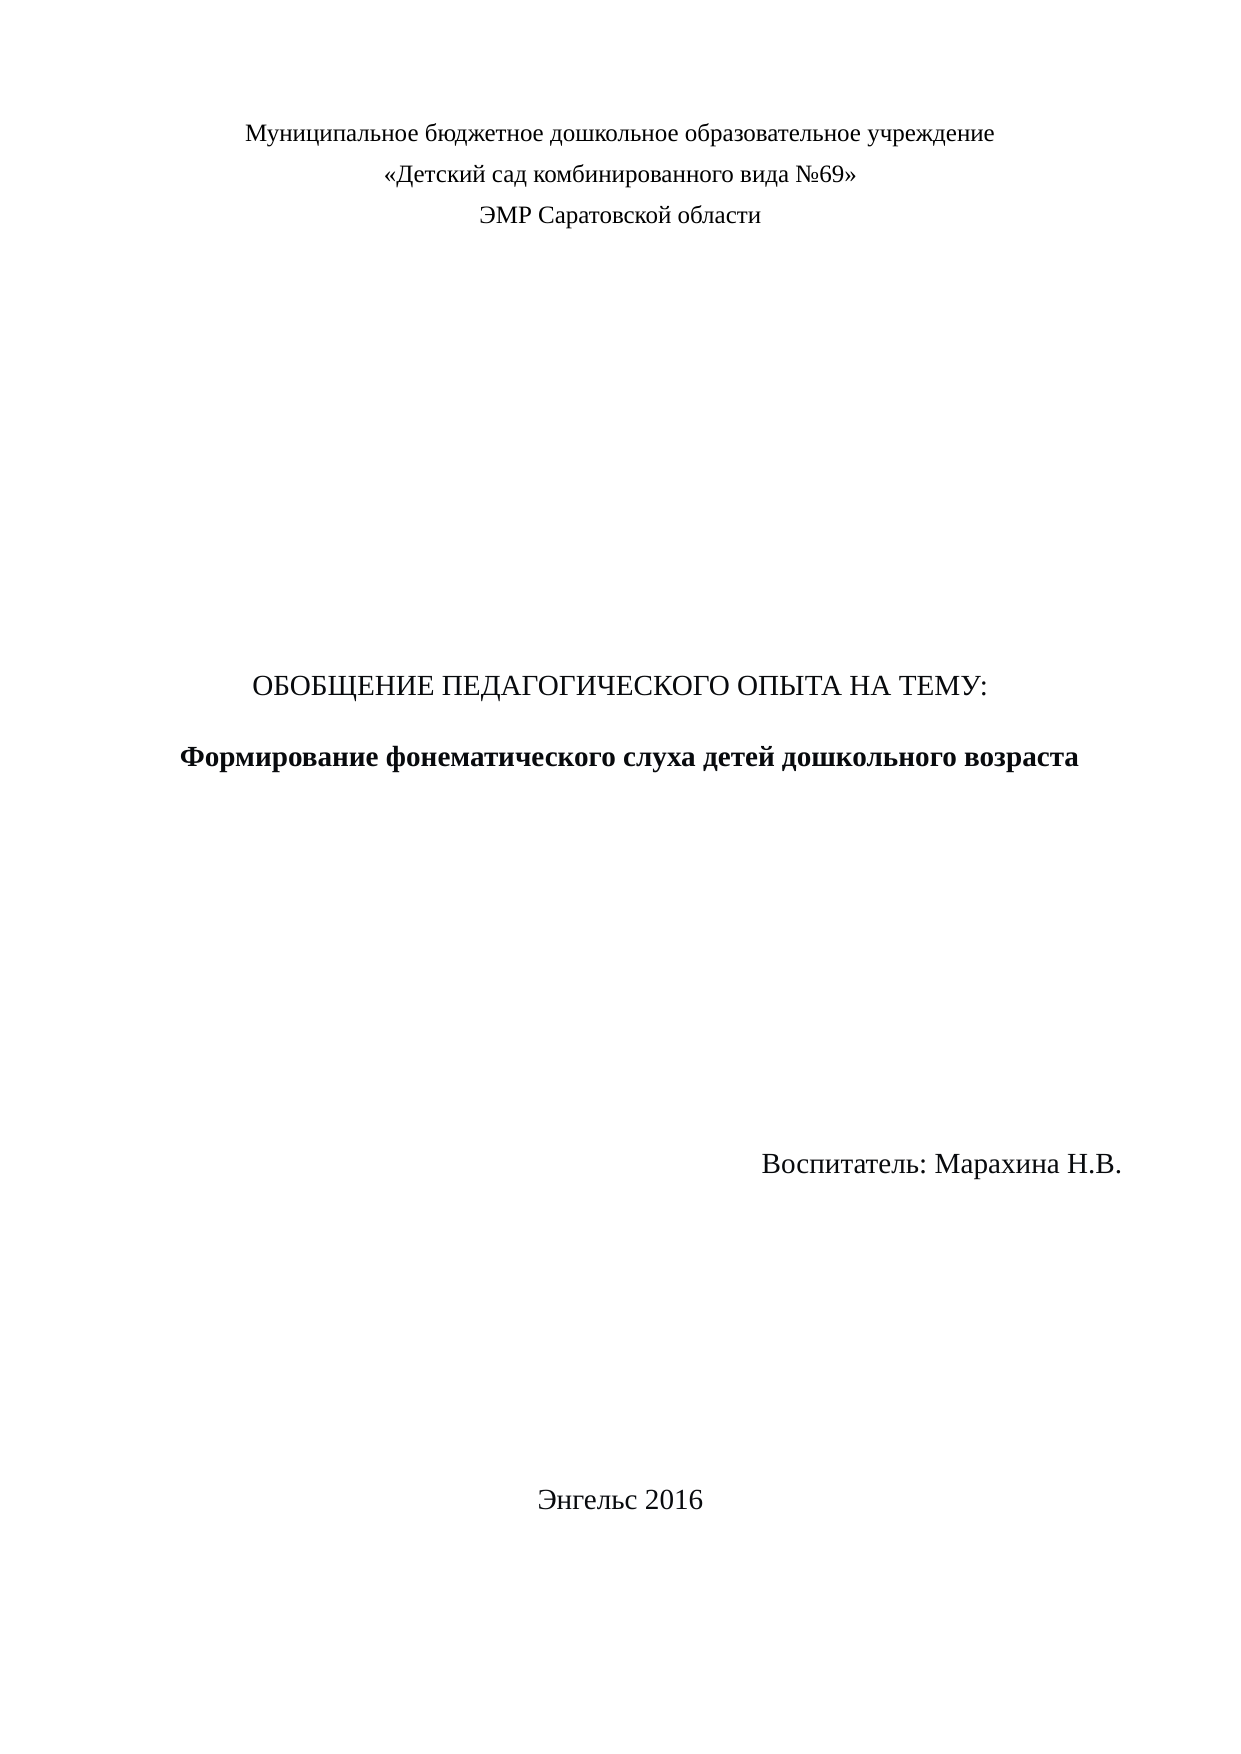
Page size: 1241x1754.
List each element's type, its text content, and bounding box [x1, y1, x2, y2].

text ОБОБЩЕНИЕ ПЕДАГОГИЧЕСКОГО ОПЫТА НА ТЕМУ: [118, 668, 1122, 701]
text Муниципальное бюджетное дошкольное образовательное учреждение [118, 118, 1122, 147]
text Энгельс 2016 [118, 1482, 1122, 1515]
text Воспитатель: Марахина Н.В. [118, 1146, 1122, 1179]
text Формирование фонематического слуха детей дошкольного возраста [118, 739, 1122, 772]
text «Детский сад комбинированного вида №69» [118, 159, 1122, 188]
text ЭМР Саратовской области [118, 201, 1122, 229]
